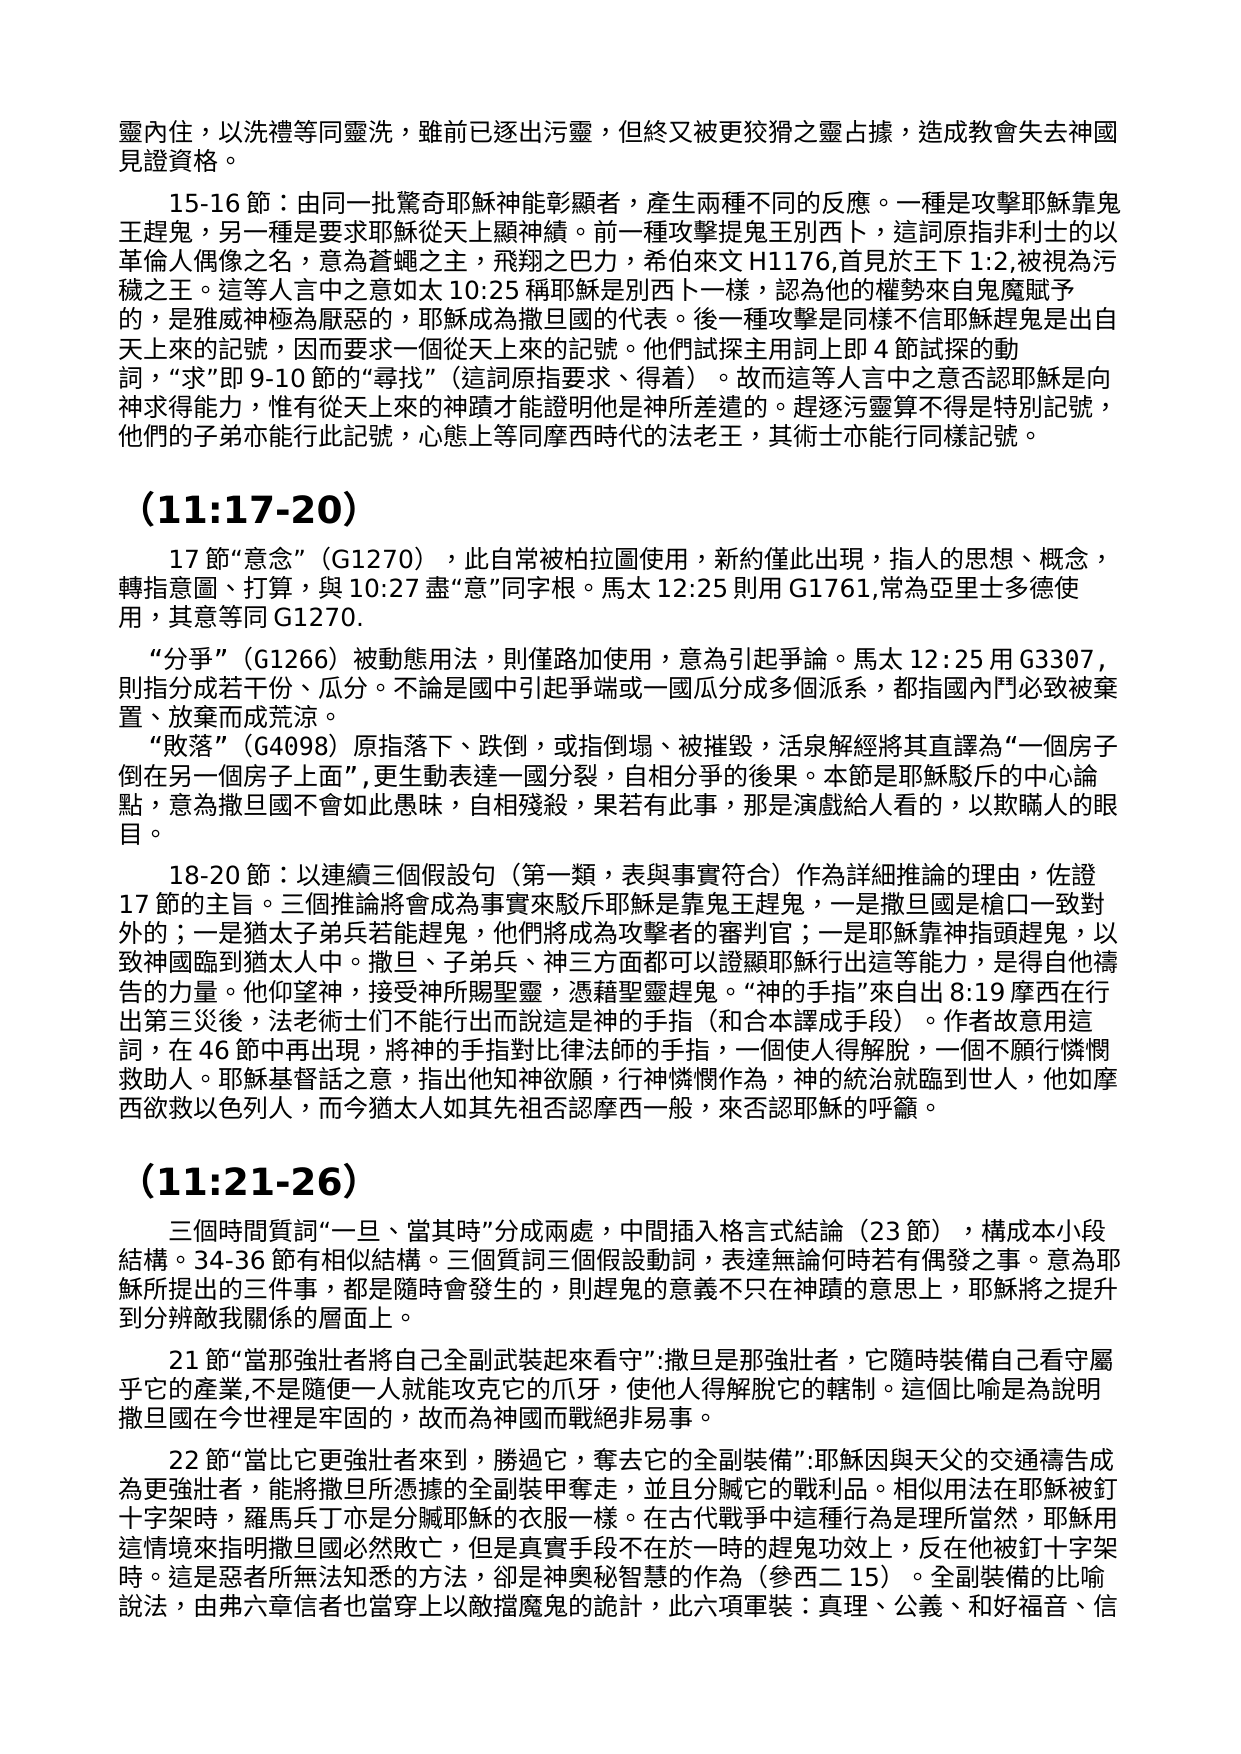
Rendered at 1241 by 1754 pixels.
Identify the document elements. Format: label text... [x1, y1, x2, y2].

text 22節“當比它更強壯者來到，勝過它，奪去它的全副裝備”:耶穌因與天父的交通禱告成為更強壯者，能將撒旦所憑據的全副裝甲奪走，並且分贓它的戰利品。相似用法在耶穌被釘十字架時，羅馬兵丁亦是分贓耶穌的衣服一樣。在古代戰爭中這種行為是理所當然，耶穌用這情境來指明撒旦國必然敗亡，但是真實手段不在於一時的趕鬼功效上，反在他被釘十字架時。這是惡者所無法知悉的方法，卻是神奧秘智慧的作為（參西二15）。全副裝備的比喻說法，由弗六章信者也當穿上以敵擋魔鬼的詭計，此六項軍裝：真理、公義、和好福音、信 [118, 1446, 1122, 1621]
text 15-16節：由同一批驚奇耶穌神能彰顯者，產生兩種不同的反應。一種是攻擊耶穌靠鬼王趕鬼，另一種是要求耶穌從天上顯神績。前一種攻擊提鬼王別西卜，這詞原指非利士的以革倫人偶像之名，意為蒼蠅之主，飛翔之巴力，希伯來文H1176,首見於王下1:2,被視為污穢之王。這等人言中之意如太10:25稱耶穌是別西卜一樣，認為他的權勢來自鬼魔賦予的，是雅威神極為厭惡的，耶穌成為撒旦國的代表。後一種攻擊是同樣不信耶穌趕鬼是出自天上來的記號，因而要求一個從天上來的記號。他們試探主用詞上即4節試探的動詞，“求”即9-10節的“尋找”（這詞原指要求、得着）。故而這等人言中之意否認耶穌是向神求得能力，惟有從天上來的神蹟才能證明他是神所差遣的。趕逐污靈算不得是特別記號，他們的子弟亦能行此記號，心態上等同摩西時代的法老王，其術士亦能行同樣記號。 [118, 189, 1122, 451]
text “分爭”（G1266）被動態用法，則僅路加使用，意為引起爭論。馬太12:25用G3307,則指分成若干份、瓜分。不論是國中引起爭端或一國瓜分成多個派系，都指國內鬥必致被棄置、放棄而成荒涼。 “敗落”（G4098）原指落下、跌倒，或指倒塌、被摧毀，活泉解經將其直譯為“一個房子倒在另一個房子上面”,更生動表達一國分裂，自相分爭的後果。本節是耶穌駁斥的中心論點，意為撒旦國不會如此愚昧，自相殘殺，果若有此事，那是演戲給人看的，以欺瞞人的眼目。 [118, 645, 1122, 849]
text 18-20節：以連續三個假設句（第一類，表與事實符合）作為詳細推論的理由，佐證17節的主旨。三個推論將會成為事實來駁斥耶穌是靠鬼王趕鬼，一是撒旦國是槍口一致對外的；一是猶太子弟兵若能趕鬼，他們將成為攻擊者的審判官；一是耶穌靠神指頭趕鬼，以致神國臨到猶太人中。撒旦、子弟兵、神三方面都可以證顯耶穌行出這等能力，是得自他禱告的力量。他仰望神，接受神所賜聖靈，憑藉聖靈趕鬼。“神的手指”來自出8:19摩西在行出第三災後，法老術士们不能行出而說這是神的手指（和合本譯成手段）。作者故意用這詞，在46節中再出現，將神的手指對比律法師的手指，一個使人得解脫，一個不願行憐憫救助人。耶穌基督話之意，指出他知神欲願，行神憐憫作為，神的統治就臨到世人，他如摩西欲救以色列人，而今猶太人如其先祖否認摩西一般，來否認耶穌的呼籲。 [118, 861, 1122, 1123]
text 17節“意念”（G1270），此自常被柏拉圖使用，新約僅此出現，指人的思想、概念，轉指意圖、打算，與10:27盡“意”同字根。馬太12:25則用G1761,常為亞里士多德使用，其意等同G1270. [118, 545, 1122, 633]
text 三個時間質詞“一旦、當其時”分成兩處，中間插入格言式結論（23節），構成本小段結構。34-36節有相似結構。三個質詞三個假設動詞，表達無論何時若有偶發之事。意為耶穌所提出的三件事，都是隨時會發生的，則趕鬼的意義不只在神蹟的意思上，耶穌將之提升到分辨敵我關係的層面上。 [118, 1217, 1122, 1334]
subtitle （11:17-20） [118, 489, 1122, 533]
text 21節“當那強壯者將自己全副武裝起來看守”:撒旦是那強壯者，它隨時裝備自己看守屬乎它的產業,不是隨便一人就能攻克它的爪牙，使他人得解脫它的轄制。這個比喻是為說明撒旦國在今世裡是牢固的，故而為神國而戰絕非易事。 [118, 1346, 1122, 1434]
subtitle （11:21-26） [118, 1161, 1122, 1205]
text 靈內住，以洗禮等同靈洗，雖前已逐出污靈，但終又被更狡猾之靈占據，造成教會失去神國見證資格。 [118, 118, 1122, 176]
